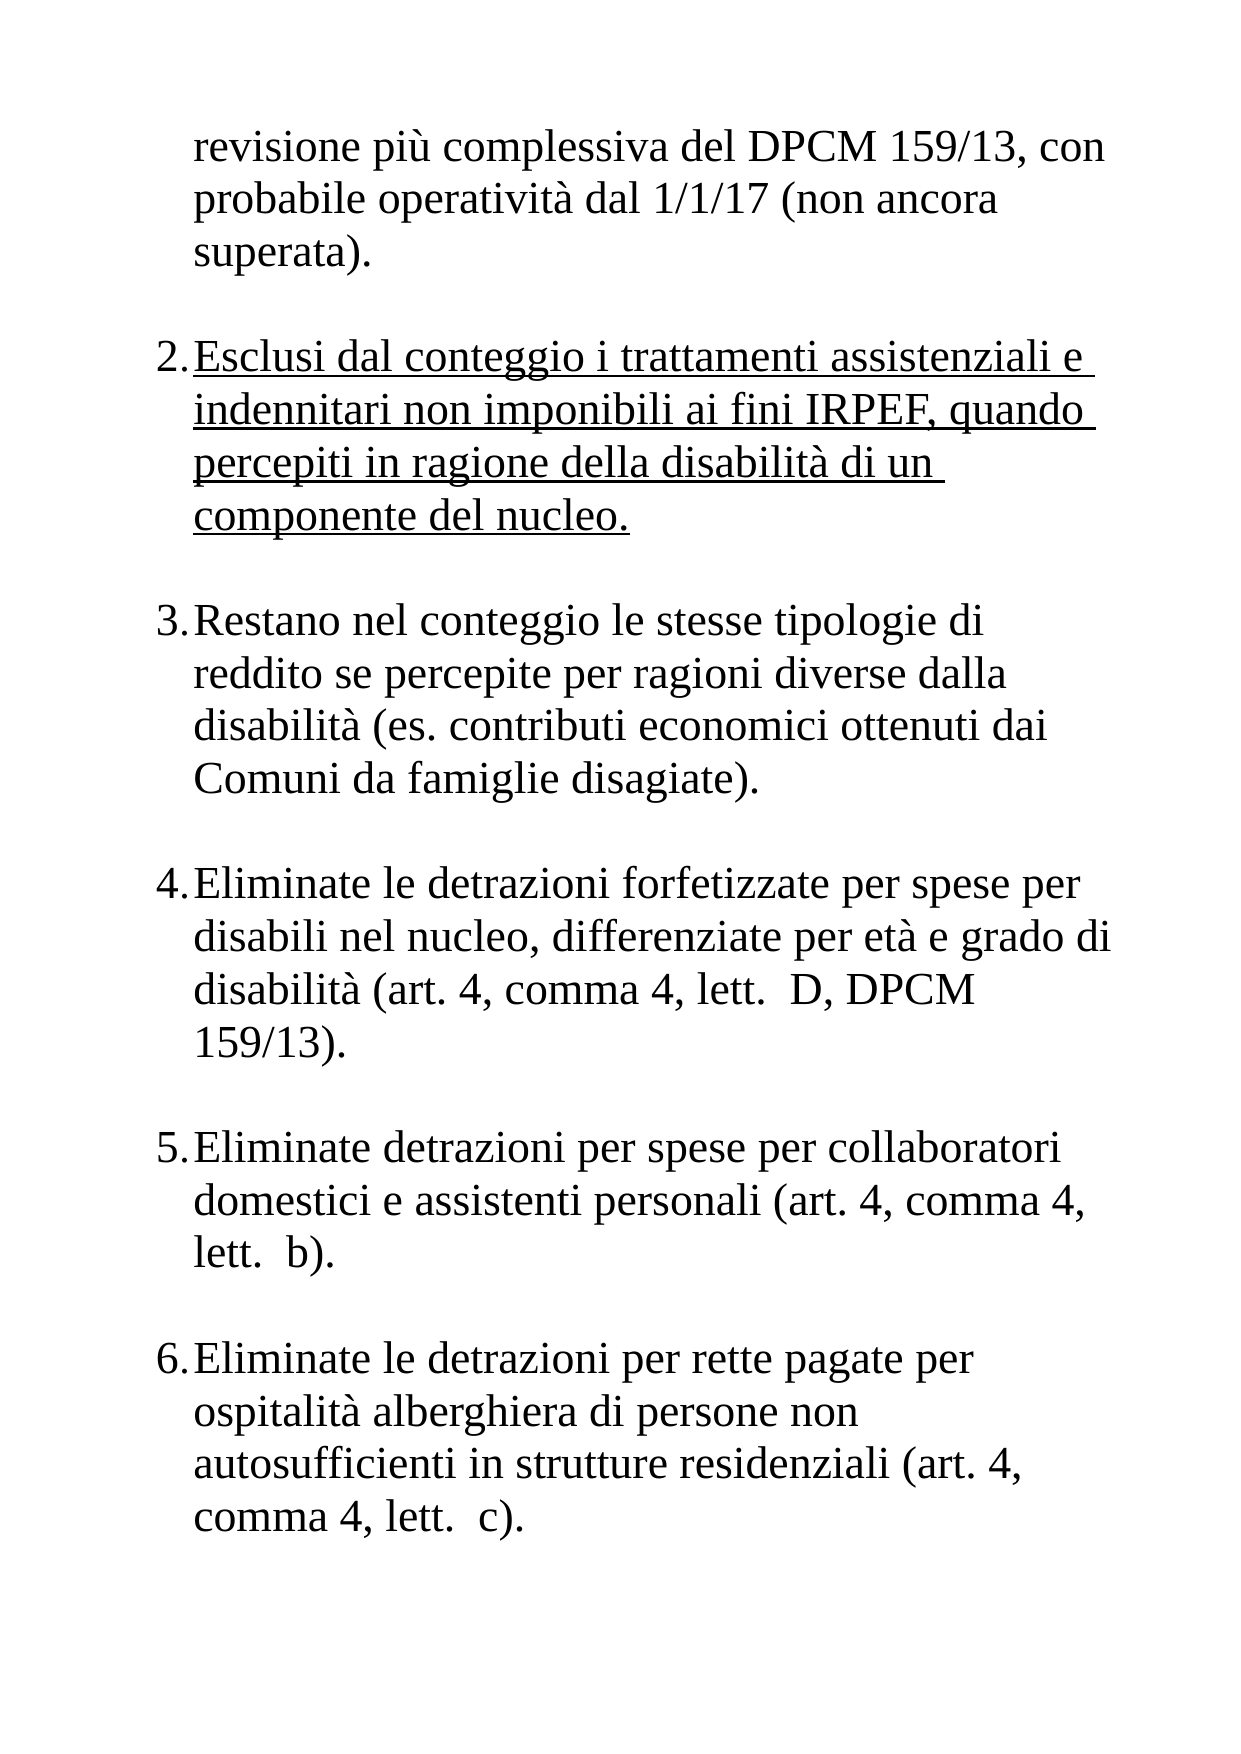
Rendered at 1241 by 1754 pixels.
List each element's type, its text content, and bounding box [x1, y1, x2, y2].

list Restano nel conteggio le stesse tipologie di reddito se percepite per ragioni diverse dalla disabilità (es. contributi economici ottenuti dai Comuni da famiglie disagiate). [156, 592, 1122, 803]
list Eliminate le detrazioni per rette pagate per ospitalità alberghiera di persone non autosufficienti in strutture residenziali (art. 4, comma 4, lett. c). [156, 1330, 1122, 1541]
list Eliminate detrazioni per spese per collaboratori domestici e assistenti personali (art. 4, comma 4, lett. b). [156, 1119, 1122, 1278]
list revisione più complessiva del DPCM 159/13, con probabile operatività dal 1/1/17 (non ancora superata). [156, 118, 1122, 276]
list Eliminate le detrazioni forfetizzate per spese per disabili nel nucleo, differenziate per età e grado di disabilità (art. 4, comma 4, lett. D, DPCM 159/13). [156, 856, 1122, 1067]
list Esclusi dal conteggio i trattamenti assistenziali e indennitari non imponibili ai fini IRPEF, quando percepiti in ragione della disabilità di un componente del nucleo. [156, 329, 1122, 540]
